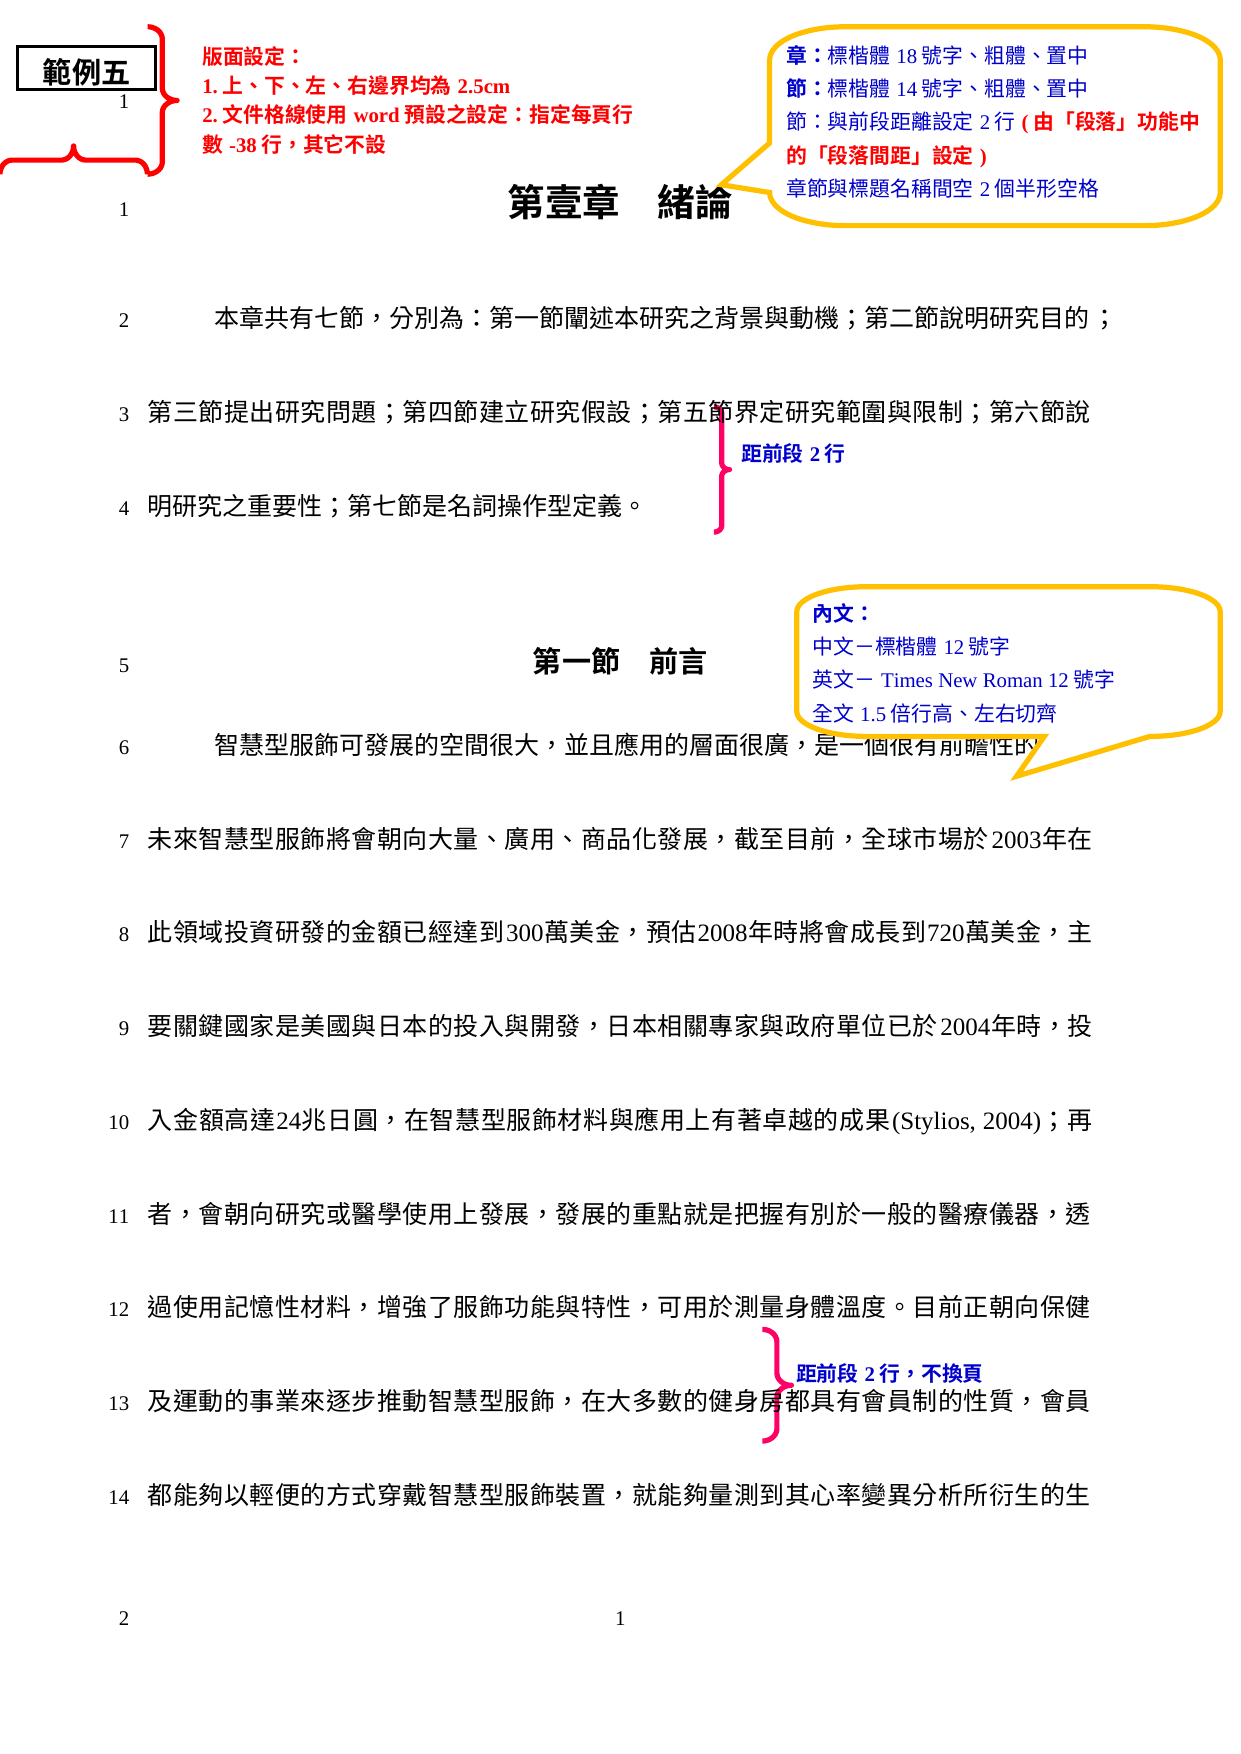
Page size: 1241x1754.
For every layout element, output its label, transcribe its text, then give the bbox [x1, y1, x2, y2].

text 範例五 [28, 50, 145, 86]
text 第一節 前言 [148, 618, 794, 681]
text 第壹章 緒論 [19, 48, 154, 88]
text 第壹章 緒論 [148, 158, 159, 171]
text 智慧型服飾可發展的空間很大，並且應用的層面很廣，是一個很有前瞻性的發展。未來智慧型服飾將會朝向大量、廣用、商品化發展，截至目前，全球市場於2003年在此領域投資研發的金額已經達到300萬美金，預估2008年時將會成長到720萬美金，主要關鍵國家是美國與日本的投入與開發，日本相關專家與政府單位已於2004年時，投入金額高達24兆日圓，在智慧型服飾材料與應用上有著卓越的成果(Stylios, 2004)；再者，會朝向研究或醫學使用上發展，發展的重點就是把握有別於一般的醫療儀器，透過使用記憶性材料，增強了服飾功能與特性，可用於測量身體溫度。目前正朝向保健及運動的事業來逐步推動智慧型服飾，在大多數的健身房都具有會員制的性質，會員都能夠以輕便的方式穿戴智慧型服飾裝置，就能夠量測到其心率變異分析所衍生的生理反應資料，之後便可以適時的向使用者提供或建議適當的運動量，以及可承載的壓力，將來可以在各個細項方面部分做更廣面及深度的研發，這都是現在進行或未來可發展的方向(Tang & Stylios, 2006)。 [148, 702, 1092, 1514]
text 本章共有七節，分別為：第一節闡述本研究之背景與動機；第二節說明研究目的；第三節提出研究問題；第四節建立研究假設；第五節界定研究範圍與限制；第六節說明研究之重要性；第七節是名詞操作型定義。 [148, 275, 1092, 525]
text 第壹章 緒論 [148, 158, 794, 221]
